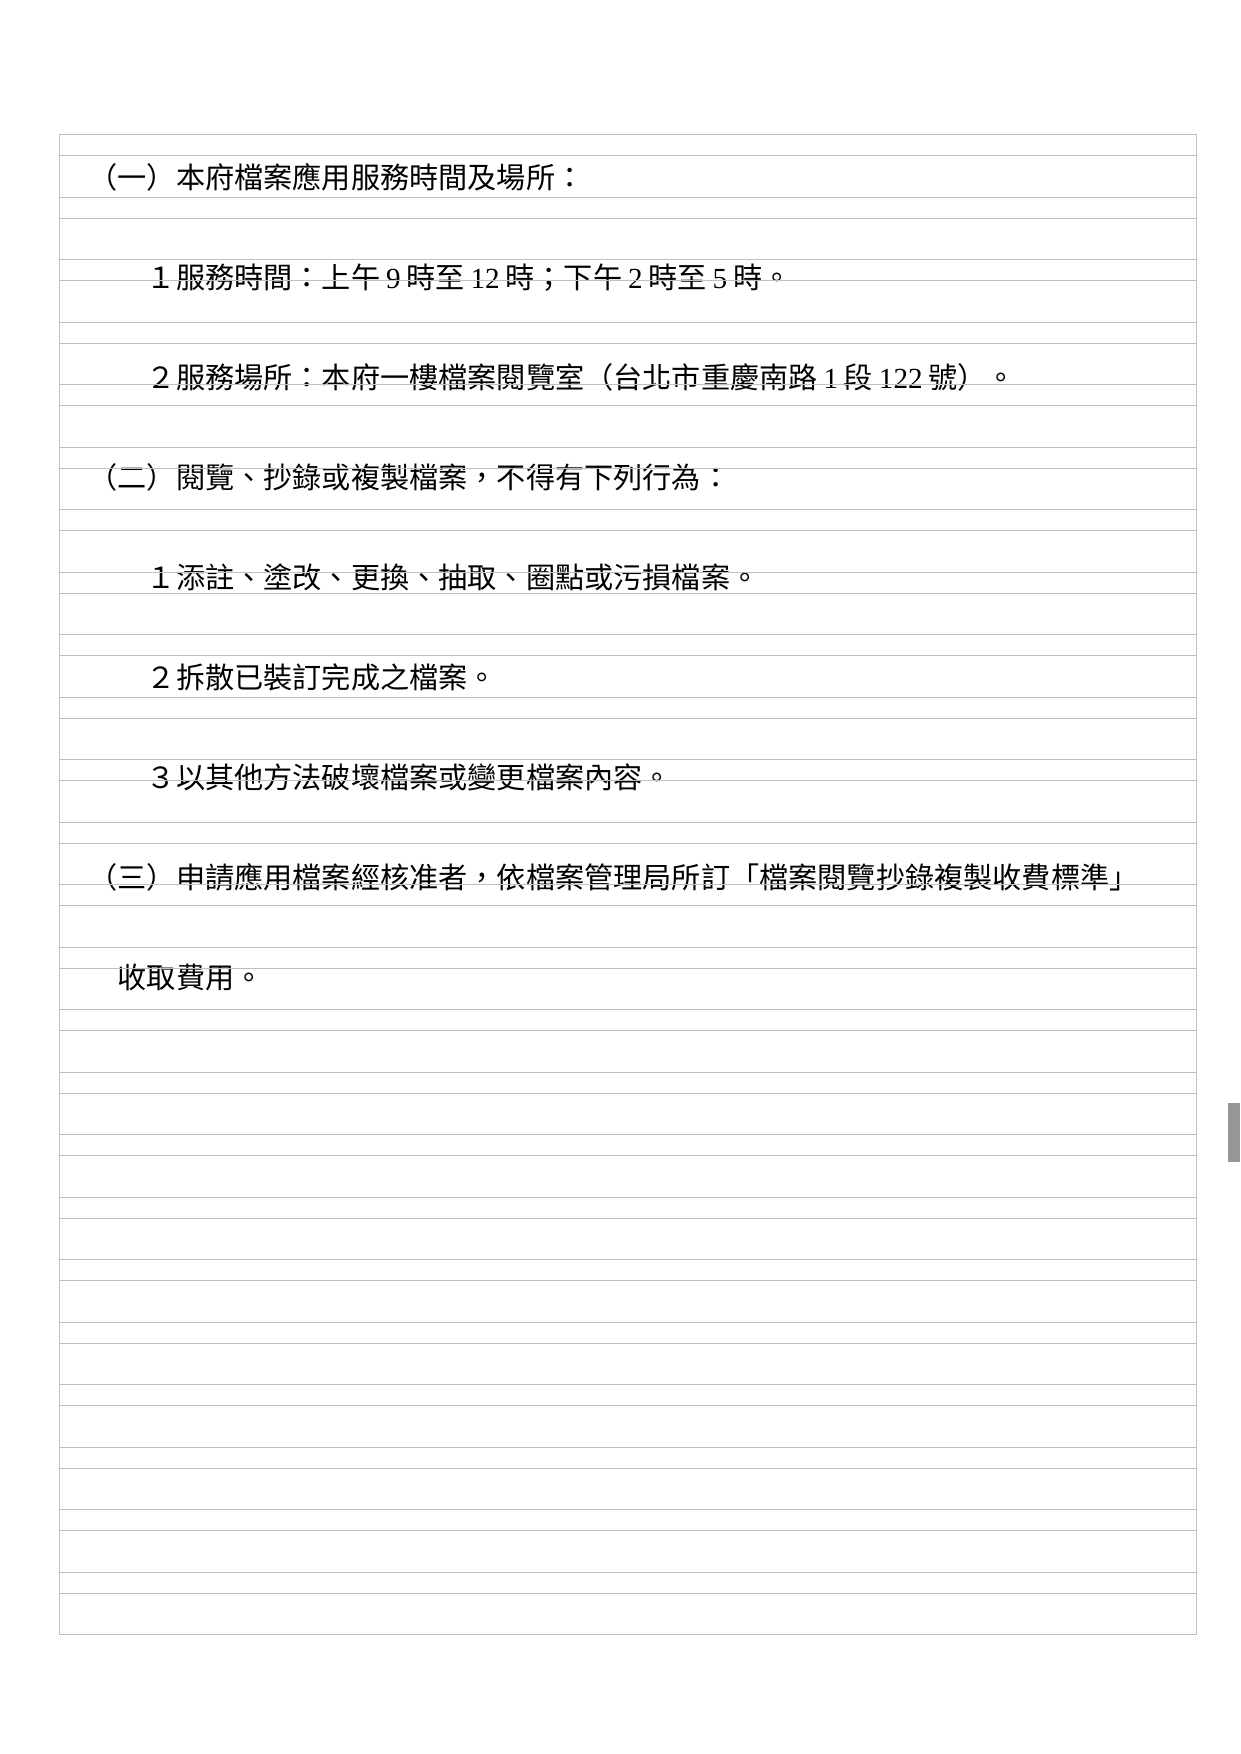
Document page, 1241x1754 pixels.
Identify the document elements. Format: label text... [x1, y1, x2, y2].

text （一）本府檔案應用服務時間及場所： [60, 156, 1196, 197]
text [60, 434, 1196, 447]
text ３以其他方法破壞檔案或變更檔案內容。 [60, 734, 1196, 759]
text １添註、塗改、更換、抽取、圈點或污損檔案。 [60, 534, 1196, 572]
text ３以其他方法破壞檔案或變更檔案內容。 [60, 781, 1196, 797]
text １服務時間：上午9時至12時；下午2時至5時。 [60, 281, 1196, 297]
text （三）申請應用檔案經核准者，依檔案管理局所訂「檔案閱覽抄錄複製收費標準」 [60, 834, 1196, 843]
text １服務時間：上午9時至12時；下午2時至5時。 [60, 234, 1196, 259]
text [60, 635, 1196, 655]
text １服務時間：上午9時至12時；下午2時至5時。 [60, 260, 1196, 280]
text ２服務場所：本府一樓檔案閱覽室（台北市重慶南路1段122號）。 [60, 344, 1196, 384]
text [60, 135, 1196, 155]
text （三）申請應用檔案經核准者，依檔案管理局所訂「檔案閱覽抄錄複製收費標準」 [60, 885, 1196, 897]
text ３以其他方法破壞檔案或變更檔案內容。 [60, 760, 1196, 780]
text ２服務場所：本府一樓檔案閱覽室（台北市重慶南路1段122號）。 [60, 334, 1196, 343]
text （三）申請應用檔案經核准者，依檔案管理局所訂「檔案閱覽抄錄複製收費標準」 [60, 844, 1196, 884]
text 收取費用。 [60, 969, 1196, 997]
text （二）閱覽、抄錄或複製檔案，不得有下列行為： [60, 469, 1196, 497]
text [60, 934, 1196, 947]
text [60, 448, 1196, 468]
text １添註、塗改、更換、抽取、圈點或污損檔案。 [60, 573, 1196, 593]
text ２拆散已裝訂完成之檔案。 [60, 656, 1196, 697]
text ２服務場所：本府一樓檔案閱覽室（台北市重慶南路1段122號）。 [60, 385, 1196, 397]
text [60, 948, 1196, 968]
